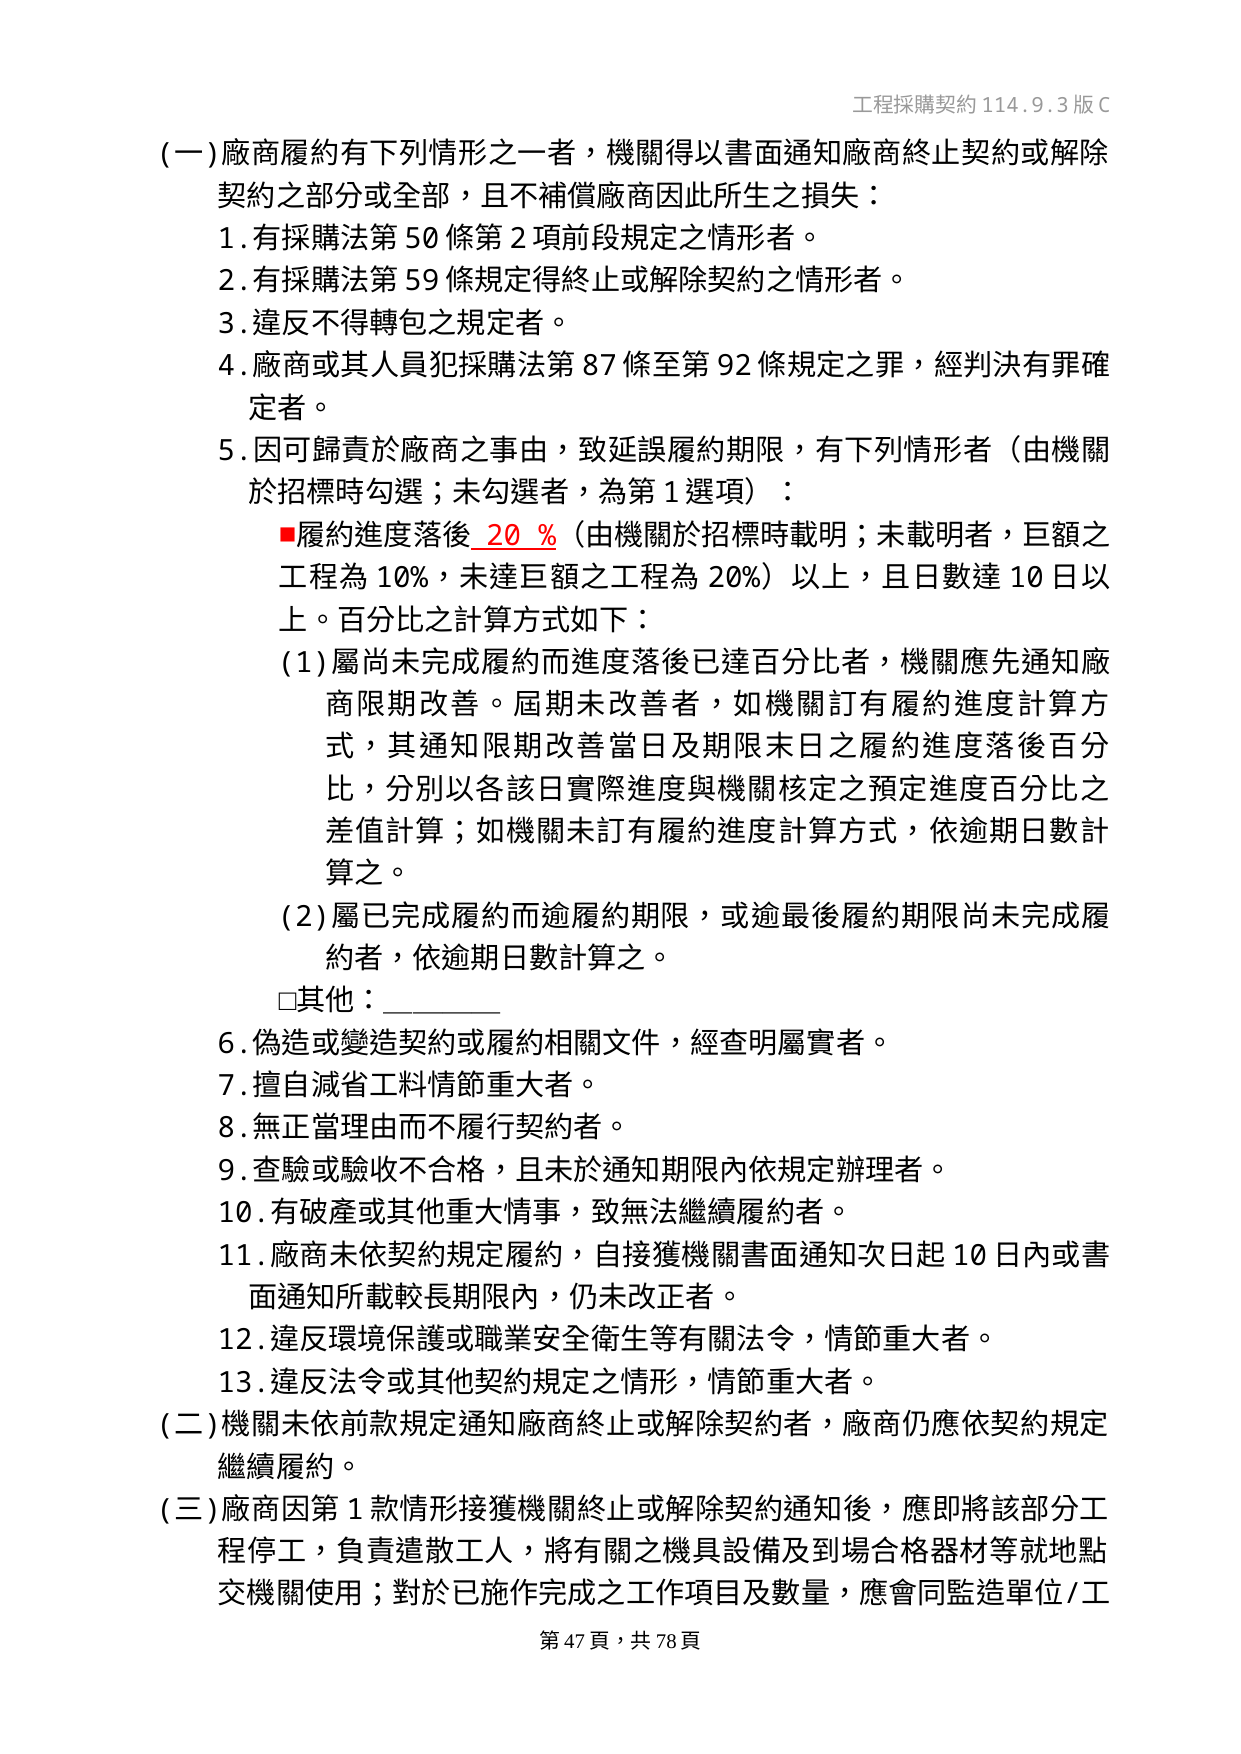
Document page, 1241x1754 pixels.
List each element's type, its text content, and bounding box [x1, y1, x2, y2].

text 1.有採購法第50條第2項前段規定之情形者。 [217, 214, 1110, 257]
text 5.因可歸責於廠商之事由，致延誤履約期限，有下列情形者（由機關於招標時勾選；未勾選者，為第1選項）： [217, 426, 1110, 511]
text 8.無正當理由而不履行契約者。 [217, 1104, 1110, 1146]
text (三)廠商因第1款情形接獲機關終止或解除契約通知後，應即將該部分工程停工，負責遣散工人，將有關之機具設備及到場合格器材等就地點交機關使用；對於已施作完成之工作項目及數量，應會同監造單位/工 [156, 1485, 1110, 1612]
text 4.廠商或其人員犯採購法第87條至第92條規定之罪，經判決有罪確定者。 [217, 342, 1110, 426]
text 7.擅自減省工料情節重大者。 [217, 1062, 1110, 1104]
text □其他：＿＿＿＿ [279, 977, 1110, 1019]
text 2.有採購法第59條規定得終止或解除契約之情形者。 [217, 257, 1110, 299]
text 9.查驗或驗收不合格，且未於通知期限內依規定辦理者。 [217, 1146, 1110, 1189]
text ■履約進度落後 20 %（由機關於招標時載明；未載明者，巨額之工程為10%，未達巨額之工程為20%）以上，且日數達10日以上。百分比之計算方式如下： [279, 511, 1110, 638]
text (二)機關未依前款規定通知廠商終止或解除契約者，廠商仍應依契約規定繼續履約。 [156, 1401, 1110, 1485]
text 10.有破產或其他重大情事，致無法繼續履約者。 [217, 1189, 1110, 1231]
text 11.廠商未依契約規定履約，自接獲機關書面通知次日起10日內或書面通知所載較長期限內，仍未改正者。 [217, 1231, 1110, 1316]
text 3.違反不得轉包之規定者。 [217, 299, 1110, 342]
text 12.違反環境保護或職業安全衛生等有關法令，情節重大者。 [217, 1316, 1110, 1358]
text 6.偽造或變造契約或履約相關文件，經查明屬實者。 [217, 1019, 1110, 1062]
text 13.違反法令或其他契約規定之情形，情節重大者。 [217, 1358, 1110, 1401]
text (1)屬尚未完成履約而進度落後已達百分比者，機關應先通知廠商限期改善。屆期未改善者，如機關訂有履約進度計算方式，其通知限期改善當日及期限末日之履約進度落後百分比，分別以各該日實際進度與機關核定之預定進度百分比之差值計算；如機關未訂有履約進度計算方式，依逾期日數計算之。 [277, 638, 1110, 892]
text (2)屬已完成履約而逾履約期限，或逾最後履約期限尚未完成履約者，依逾期日數計算之。 [277, 892, 1110, 977]
text (一)廠商履約有下列情形之一者，機關得以書面通知廠商終止契約或解除契約之部分或全部，且不補償廠商因此所生之損失： [156, 130, 1110, 214]
